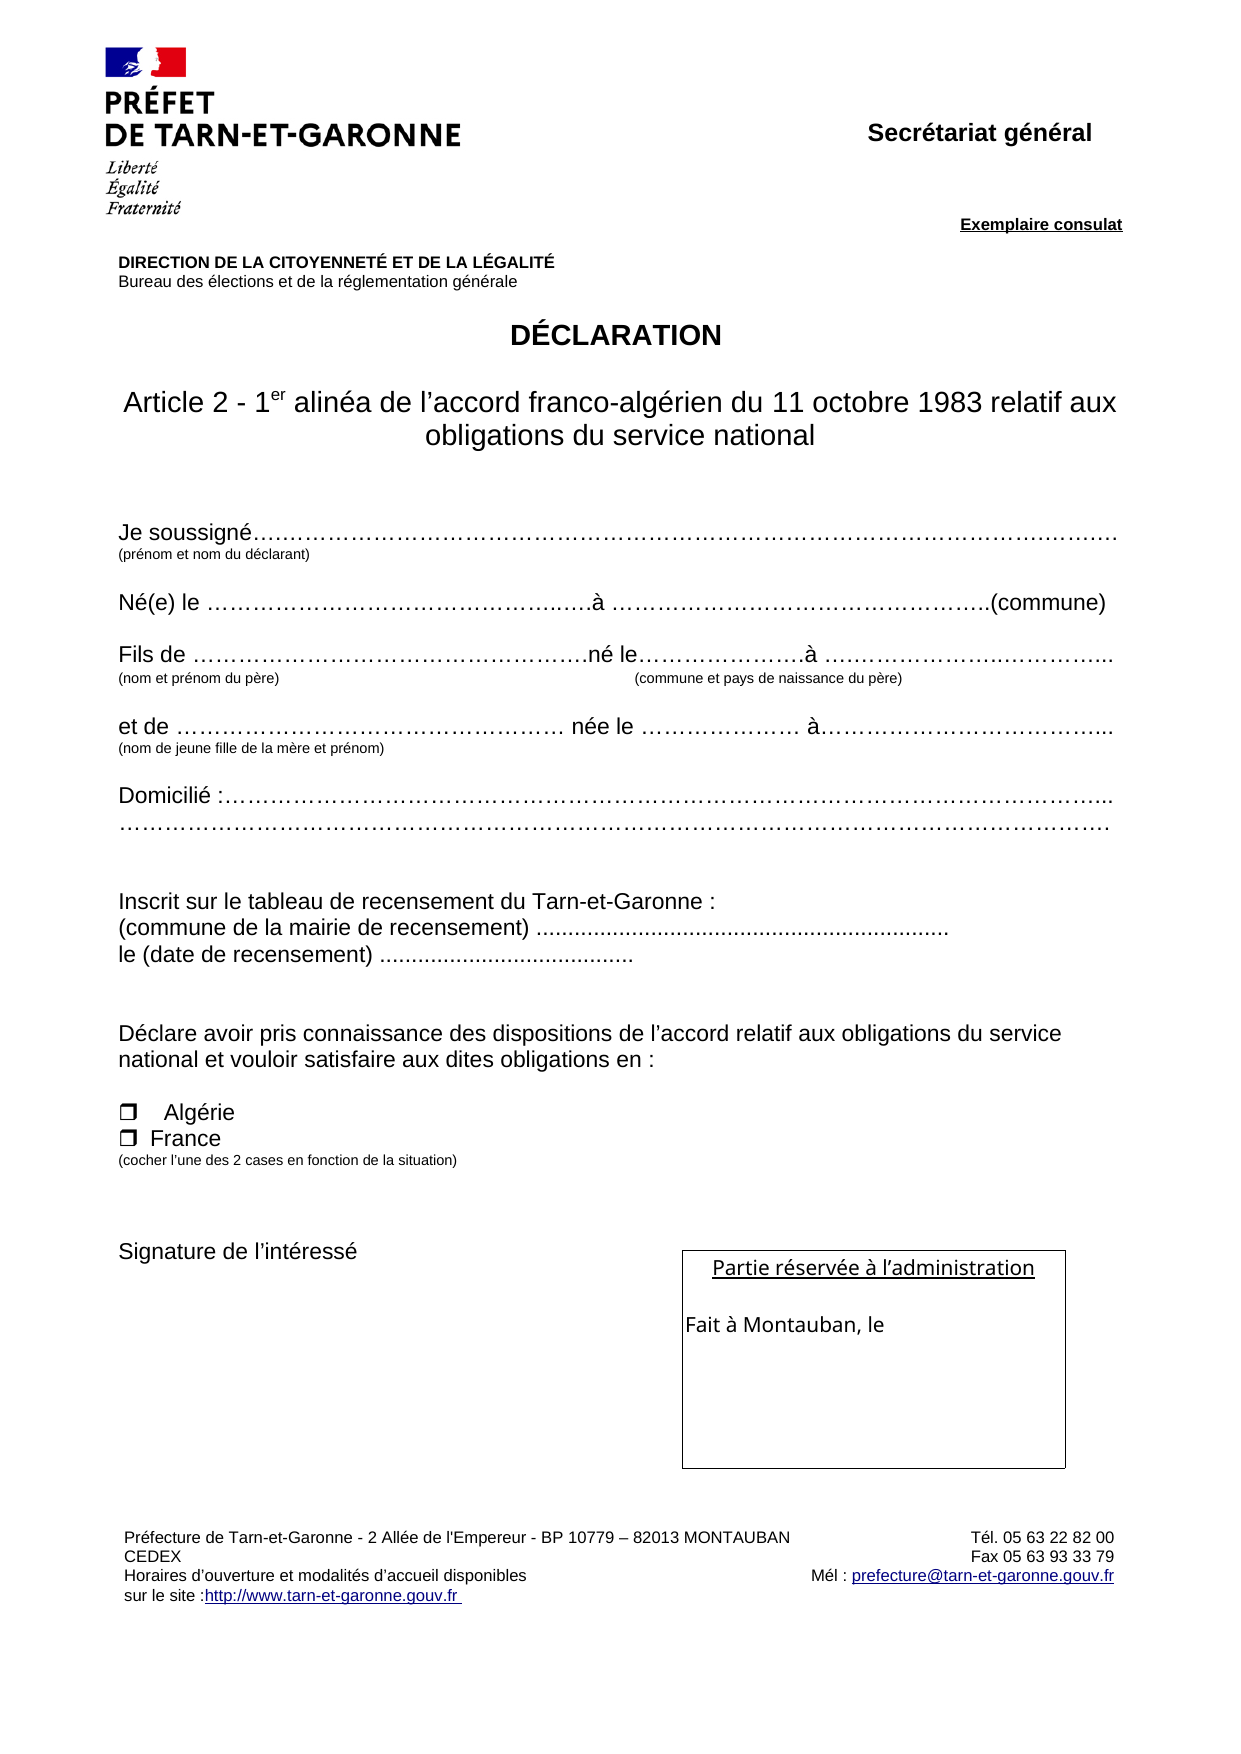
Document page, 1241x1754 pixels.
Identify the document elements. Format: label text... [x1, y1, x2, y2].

text et de …………………………………………… née le ………………… à………………………………... [118, 713, 1122, 739]
text Domicilié :……………………………………………………………………………………………………...…………………………………………………………………………………………………………………. [118, 782, 1122, 835]
text Signature de l’intéressé [118, 1238, 1122, 1290]
text Exemplaire consulat [489, 215, 1122, 234]
text  Algérie [118, 1099, 1122, 1125]
text Fait à Montauban, le [685, 1310, 1062, 1338]
text (commune de la mairie de recensement) ................................................................. le (date de recensement) ........................................ [118, 914, 1122, 967]
text Fils de …………………………………………….né le………………….à ….………………..…………... (nom et prénom du père) (commune et pays de naissance du père) [118, 641, 1122, 687]
picture [76, 18, 489, 243]
text  France [118, 1125, 1122, 1151]
text (nom de jeune fille de la mère et prénom) [118, 739, 1122, 756]
text Déclare avoir pris connaissance des dispositions de l’accord relatif aux obligations du service national et vouloir satisfaire aux dites obligations en : [118, 1020, 1122, 1072]
text DIRECTION DE LA CITOYENNETÉ ET DE LA LÉGALITÉ [118, 253, 1122, 272]
text Signature de l’intéressé [683, 1251, 1065, 1468]
text Article 2 - 1er alinéa de l’accord franco-algérien du 11 octobre 1983 relatif aux obligations du service national [118, 385, 1122, 452]
text Bureau des élections et de la réglementation générale [118, 272, 1122, 291]
text Inscrit sur le tableau de recensement du Tarn-et-Garonne : [118, 888, 1122, 914]
text Partie réservée à l’administration [685, 1253, 1062, 1282]
text (prénom et nom du déclarant) [118, 545, 1122, 562]
text Né(e) le ………………………………………..….à …………………………………………..(commune) [118, 588, 1122, 615]
text (cocher l’une des 2 cases en fonction de la situation) [118, 1151, 1122, 1185]
text Je soussigné….……………………………………………………………………………………….…….… [118, 519, 1122, 545]
text DÉCLARATION [118, 318, 1122, 351]
